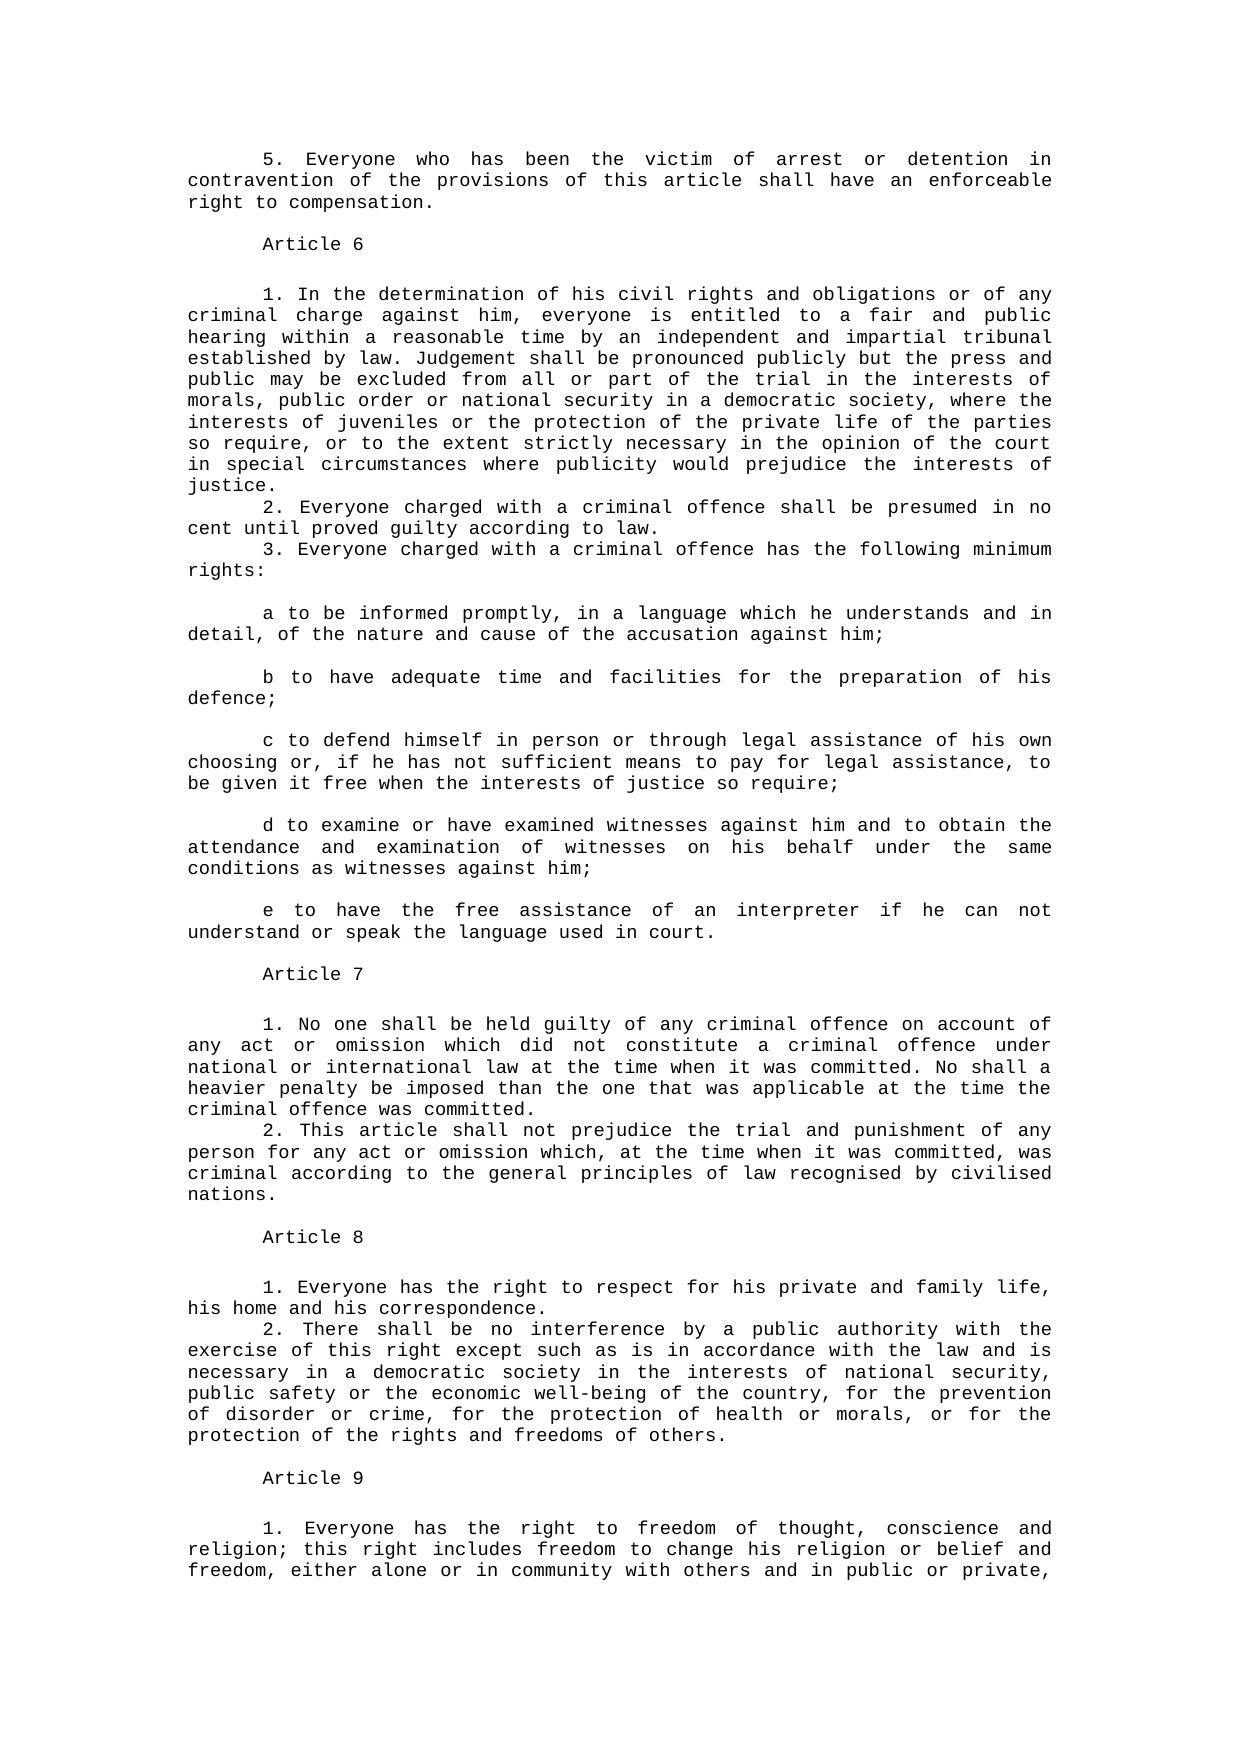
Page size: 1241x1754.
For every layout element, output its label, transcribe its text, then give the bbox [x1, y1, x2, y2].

text 1. In the determination of his civil rights and obligations or of any criminal charge against him, everyone is entitled to a fair and public hearing within a reasonable time by an independent and impartial tribunal established by law. Judgement shall be pronounced publicly but the press and public may be excluded from all or part of the trial in the interests of morals, public order or national security in a democratic society, where the interests of juveniles or the protection of the private life of the parties so require, or to the extent strictly necessary in the opinion of the court in special circumstances where publicity would prejudice the interests of justice. [187, 285, 1053, 497]
text Article 8 [187, 1227, 1053, 1249]
text 2. Everyone charged with a criminal offence shall be presumed in no cent until proved guilty according to law. [187, 497, 1053, 540]
text c to defend himself in person or through legal assistance of his own choosing or, if he has not sufficient means to pay for legal assistance, to be given it free when the interests of justice so require; [187, 731, 1053, 795]
text Article 9 [187, 1469, 1053, 1490]
text Article 7 [187, 965, 1053, 986]
text 1. Everyone has the right to freedom of thought, conscience and religion; this right includes freedom to change his religion or belief and freedom, either alone or in community with others and in public or private, [187, 1519, 1053, 1582]
text 2. There shall be no interference by a public authority with the exercise of this right except such as is in accordance with the law and is necessary in a democratic society in the interests of national security, public safety or the economic well-being of the country, for the prevention of disorder or crime, for the protection of health or morals, or for the protection of the rights and freedoms of others. [187, 1320, 1053, 1447]
text a to be informed promptly, in a language which he understands and in detail, of the nature and cause of the accusation against him; [187, 604, 1053, 646]
text d to examine or have examined witnesses against him and to obtain the attendance and examination of witnesses on his behalf under the same conditions as witnesses against him; [187, 816, 1053, 880]
text e to have the free assistance of an interpreter if he can not understand or speak the language used in court. [187, 901, 1053, 944]
text 5. Everyone who has been the victim of arrest or detention in contravention of the provisions of this article shall have an enforceable right to compensation. [187, 150, 1053, 214]
text 1. Everyone has the right to respect for his private and family life, his home and his correspondence. [187, 1277, 1053, 1320]
text 1. No one shall be held guilty of any criminal offence on account of any act or omission which did not constitute a criminal offence under national or international law at the time when it was committed. No shall a heavier penalty be imposed than the one that was applicable at the time the criminal offence was committed. [187, 1015, 1053, 1121]
text Article 6 [187, 235, 1053, 256]
text b to have adequate time and facilities for the preparation of his defence; [187, 667, 1053, 710]
text 3. Everyone charged with a criminal offence has the following minimum rights: [187, 540, 1053, 582]
text 2. This article shall not prejudice the trial and punishment of any person for any act or omission which, at the time when it was committed, was criminal according to the general principles of law recognised by civilised nations. [187, 1121, 1053, 1206]
